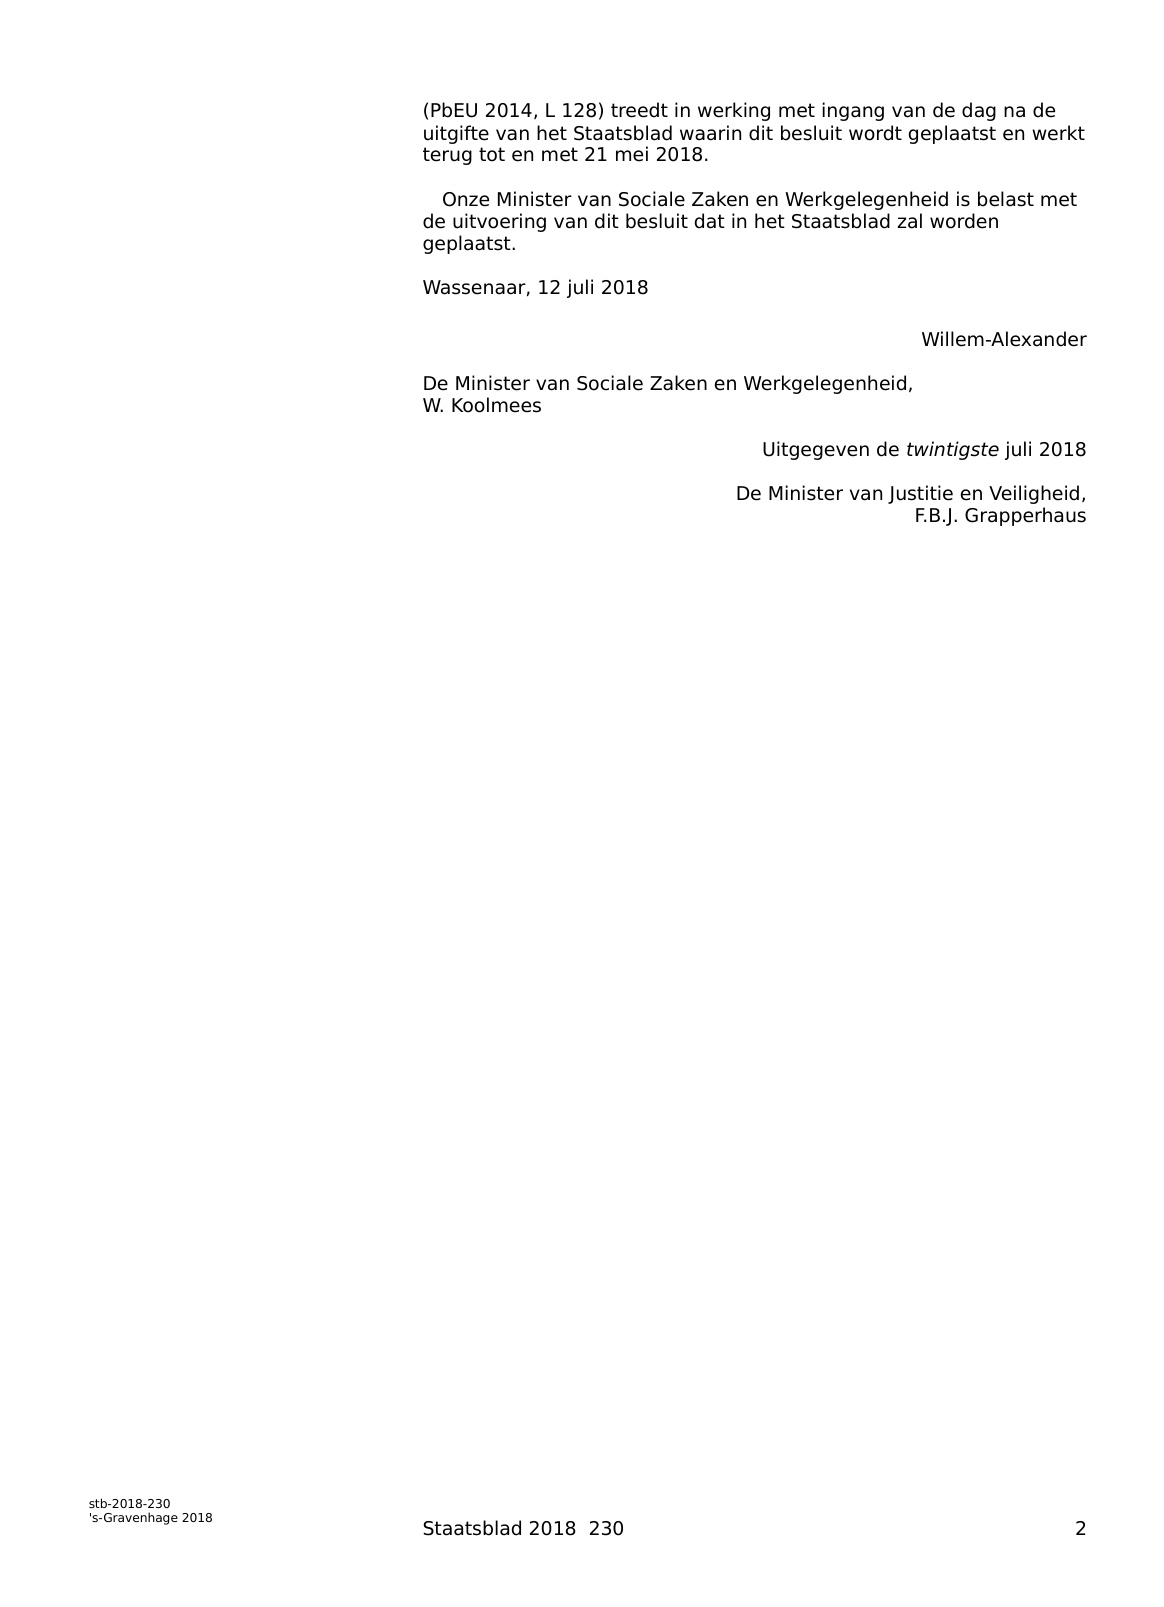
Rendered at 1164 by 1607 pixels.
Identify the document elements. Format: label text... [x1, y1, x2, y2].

text (PbEU 2014, L 128) treedt in werking met ingang van de dag na de uitgifte van het Staatsblad waarin dit besluit wordt geplaatst en werkt terug tot en met 21 mei 2018. [422, 100, 1087, 166]
text stb-2018-230 [88, 1497, 323, 1511]
text Wassenaar, 12 juli 2018 [422, 277, 1087, 299]
text 's-Gravenhage 2018 [88, 1511, 323, 1525]
text De Minister van Sociale Zaken en Werkgelegenheid, W. Koolmees [422, 373, 1087, 417]
text Onze Minister van Sociale Zaken en Werkgelegenheid is belast met de uitvoering van dit besluit dat in het Staatsblad zal worden geplaatst. [422, 188, 1087, 254]
text Uitgegeven de twintigste juli 2018 [422, 439, 1087, 461]
text Willem-Alexander [422, 329, 1087, 351]
text De Minister van Justitie en Veiligheid, F.B.J. Grapperhaus [422, 483, 1087, 527]
